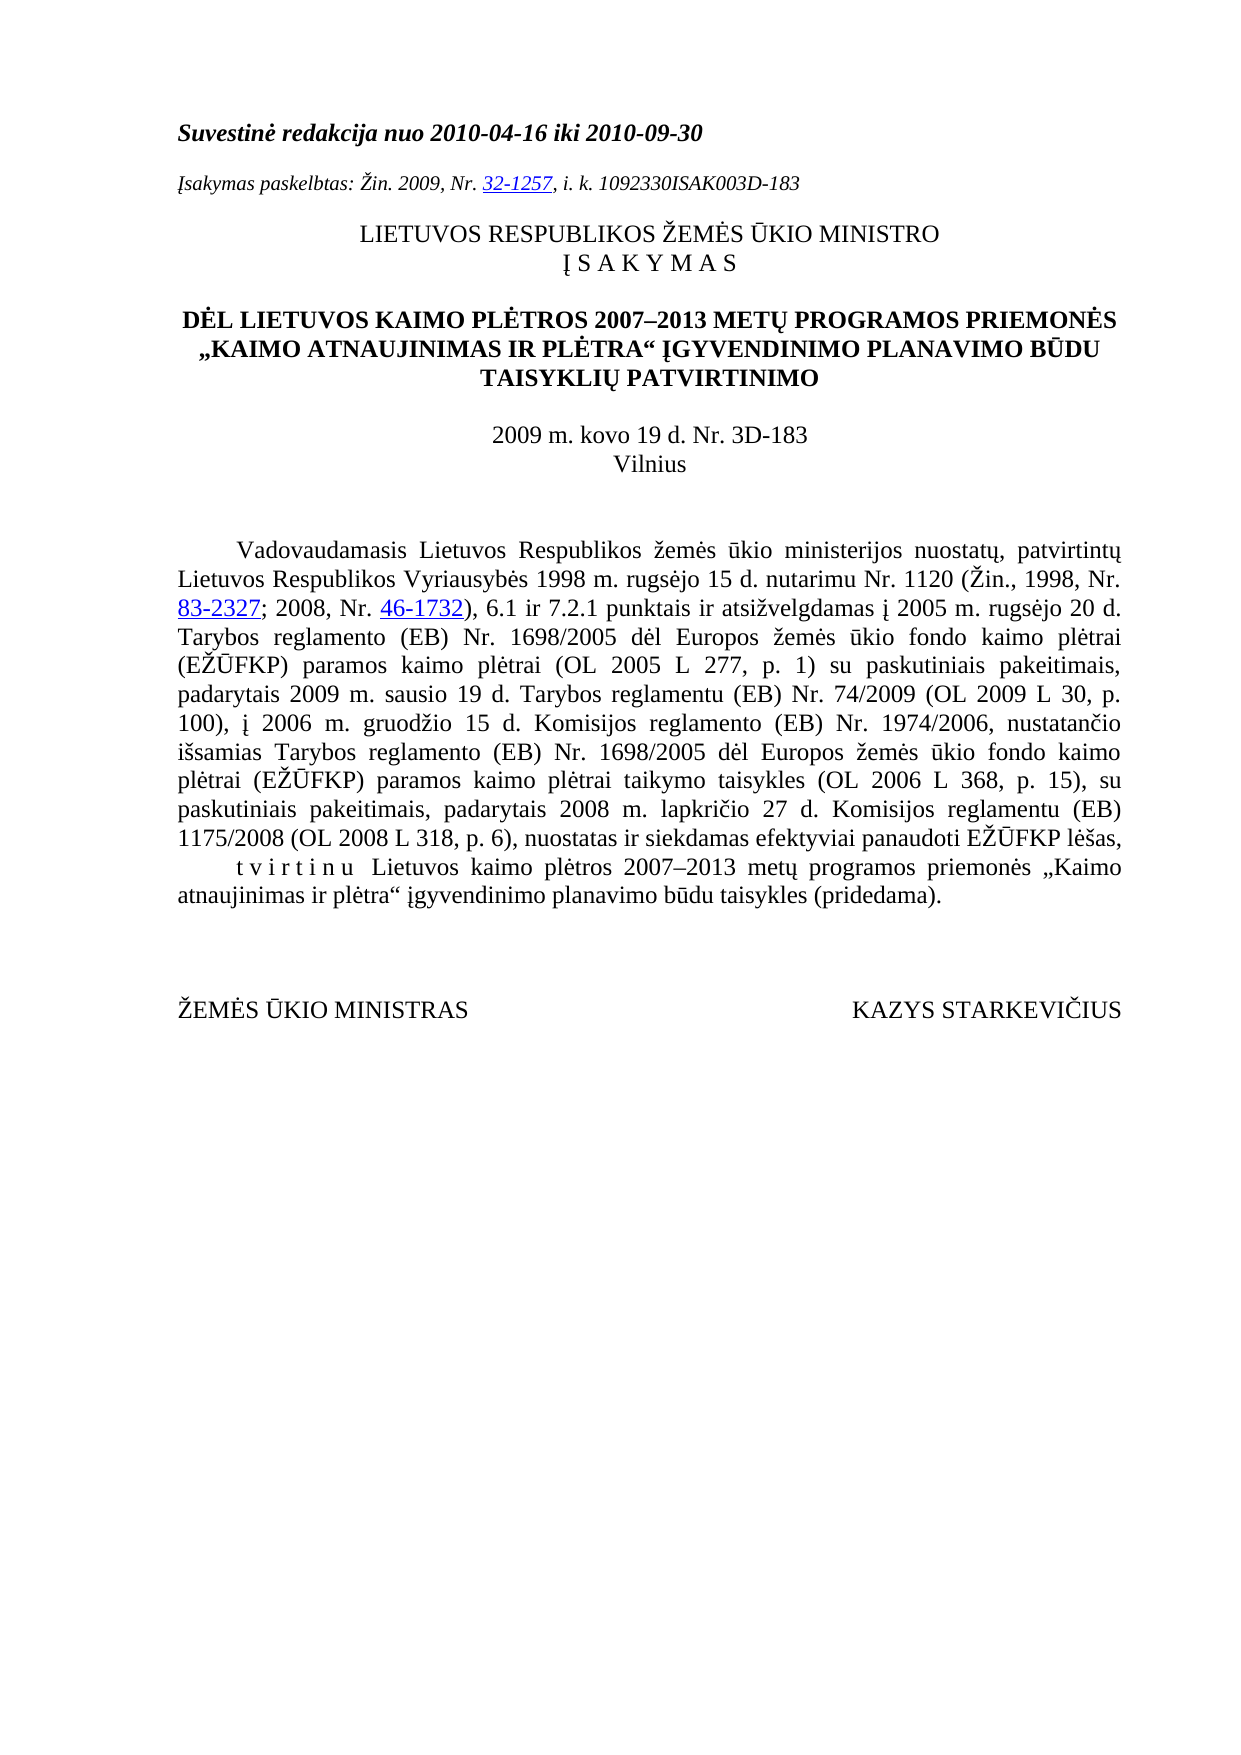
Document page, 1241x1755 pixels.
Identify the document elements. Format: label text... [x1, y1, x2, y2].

text Vilnius [177, 449, 1122, 478]
text tvirtinu Lietuvos kaimo plėtros 2007–2013 metų programos priemonės „Kaimo atnaujinimas ir plėtra“ įgyvendinimo planavimo būdu taisykles (pridedama). [177, 852, 1122, 909]
text 2009 m. kovo 19 d. Nr. 3D-183 [177, 420, 1122, 449]
text Suvestinė redakcija nuo 2010-04-16 iki 2010-09-30 [177, 118, 1122, 147]
text LIETUVOS RESPUBLIKOS ŽEMĖS ŪKIO MINISTRO [177, 219, 1122, 248]
text Įsakymas paskelbtas: Žin. 2009, Nr. 32-1257, i. k. 1092330ISAK003D-183 [177, 171, 1122, 195]
text DĖL LIETUVOS KAIMO PLĖTROS 2007–2013 METŲ PROGRAMOS PRIEMONĖS „KAIMO ATNAUJINIMAS IR PLĖTRA“ ĮGYVENDINIMO PLANAVIMO BŪDU TAISYKLIŲ PATVIRTINIMO [177, 305, 1122, 392]
text ŽEMĖS ŪKIO MINISTRAS KAZYS STARKEVIČIUS [177, 995, 1122, 1024]
text Vadovaudamasis Lietuvos Respublikos žemės ūkio ministerijos nuostatų, patvirtintų Lietuvos Respublikos Vyriausybės 1998 m. rugsėjo 15 d. nutarimu Nr. 1120 (Žin., 1998, Nr. 83-2327; 2008, Nr. 46-1732), 6.1 ir 7.2.1 punktais ir atsižvelgdamas į 2005 m. rugsėjo 20 d. Tarybos reglamento (EB) Nr. 1698/2005 dėl Europos žemės ūkio fondo kaimo plėtrai (EŽŪFKP) paramos kaimo plėtrai (OL 2005 L 277, p. 1) su paskutiniais pakeitimais, padarytais 2009 m. sausio 19 d. Tarybos reglamentu (EB) Nr. 74/2009 (OL 2009 L 30, p. 100), į 2006 m. gruodžio 15 d. Komisijos reglamento (EB) Nr. 1974/2006, nustatančio išsamias Tarybos reglamento (EB) Nr. 1698/2005 dėl Europos žemės ūkio fondo kaimo plėtrai (EŽŪFKP) paramos kaimo plėtrai taikymo taisykles (OL 2006 L 368, p. 15), su paskutiniais pakeitimais, padarytais 2008 m. lapkričio 27 d. Komisijos reglamentu (EB) 1175/2008 (OL 2008 L 318, p. 6), nuostatas ir siekdamas efektyviai panaudoti EŽŪFKP lėšas, [177, 535, 1122, 852]
text ĮSAKYMAS [177, 248, 1122, 277]
